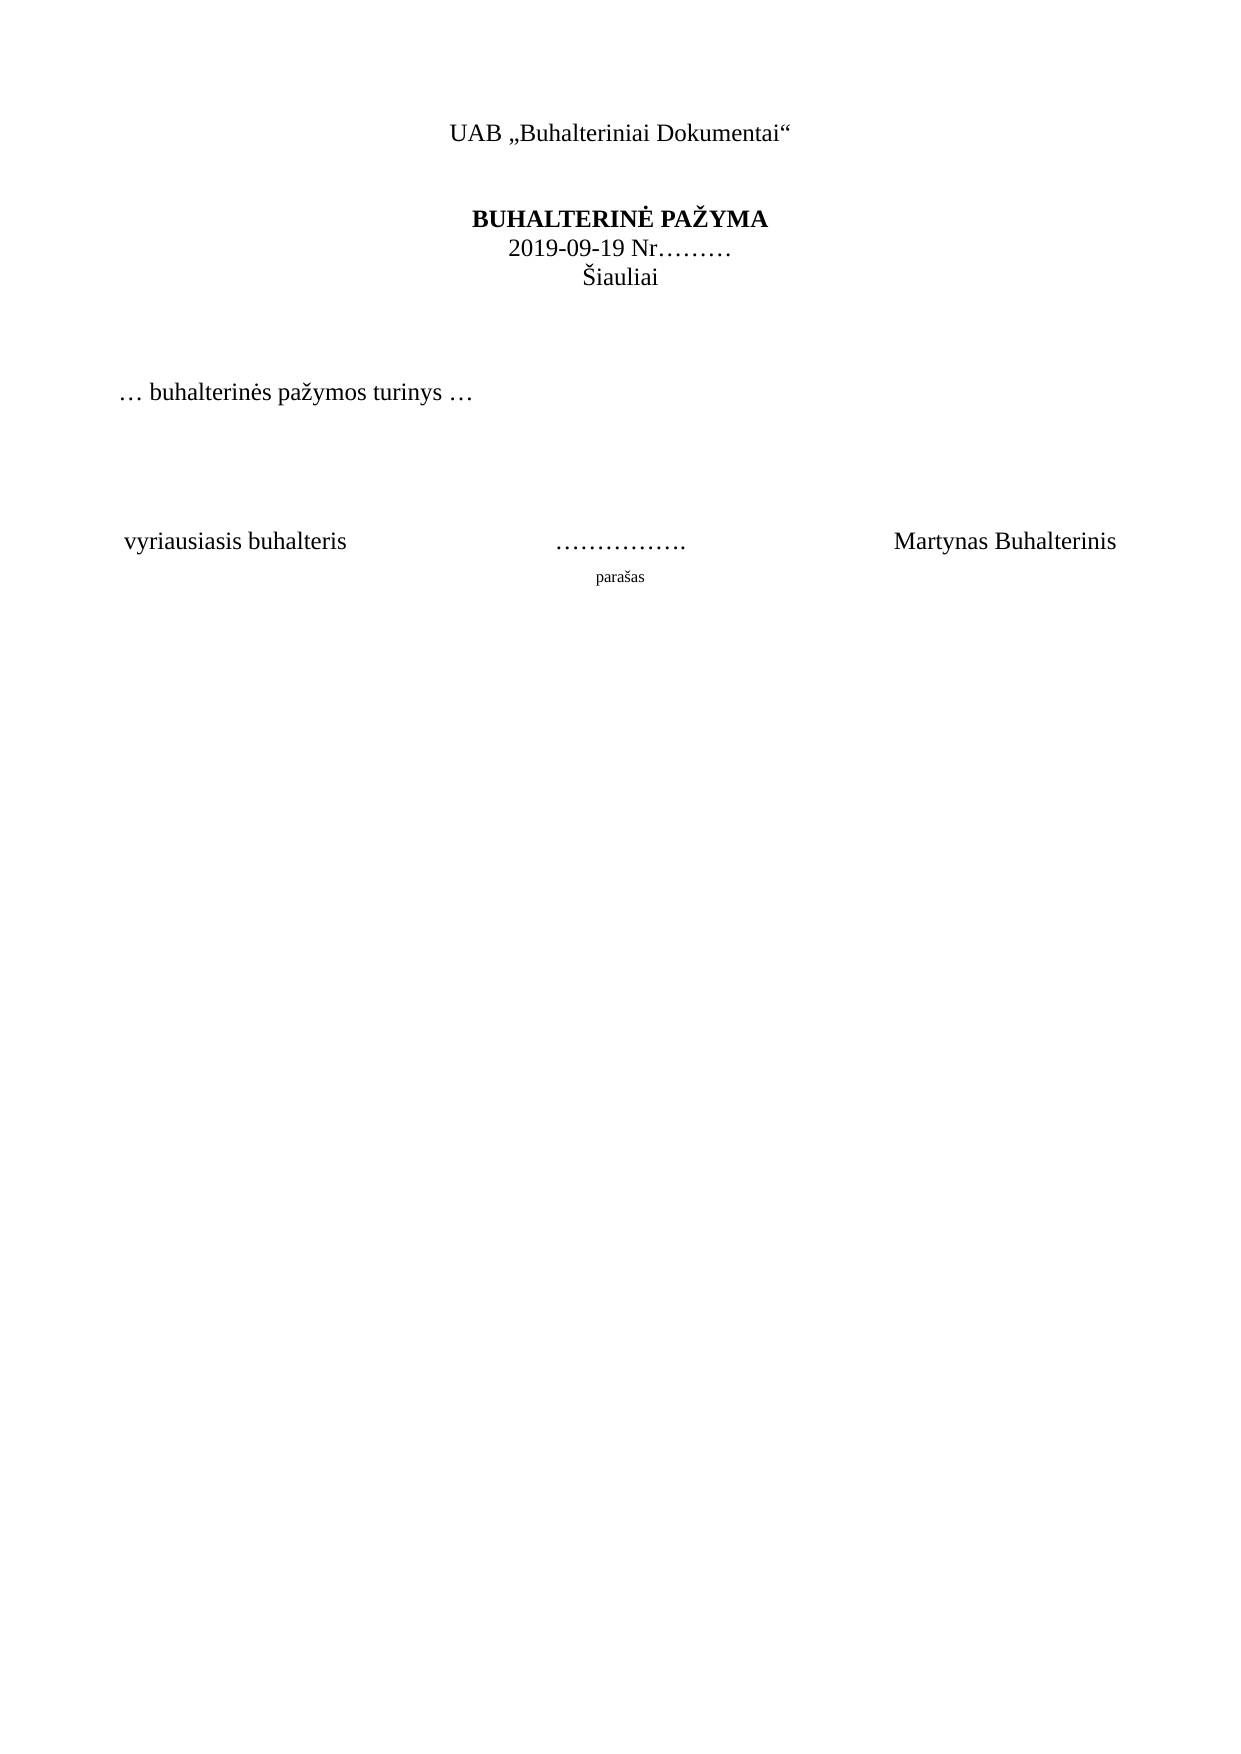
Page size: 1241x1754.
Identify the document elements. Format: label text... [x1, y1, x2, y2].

table_header Martynas Buhalterinis [788, 521, 1122, 561]
table_cell parašas [453, 561, 787, 601]
table_header ……………. [453, 521, 787, 561]
text … buhalterinės pažymos turinys … [118, 377, 1122, 406]
table_header vyriausiasis buhalteris [118, 521, 453, 561]
text 2019-09-19 Nr……… [118, 233, 1122, 262]
text UAB „Buhalteriniai Dokumentai“ [118, 118, 1122, 147]
text Šiauliai [118, 262, 1122, 291]
table_cell [788, 561, 1122, 601]
text BUHALTERINĖ PAŽYMA [118, 204, 1122, 233]
table_cell [118, 561, 453, 601]
